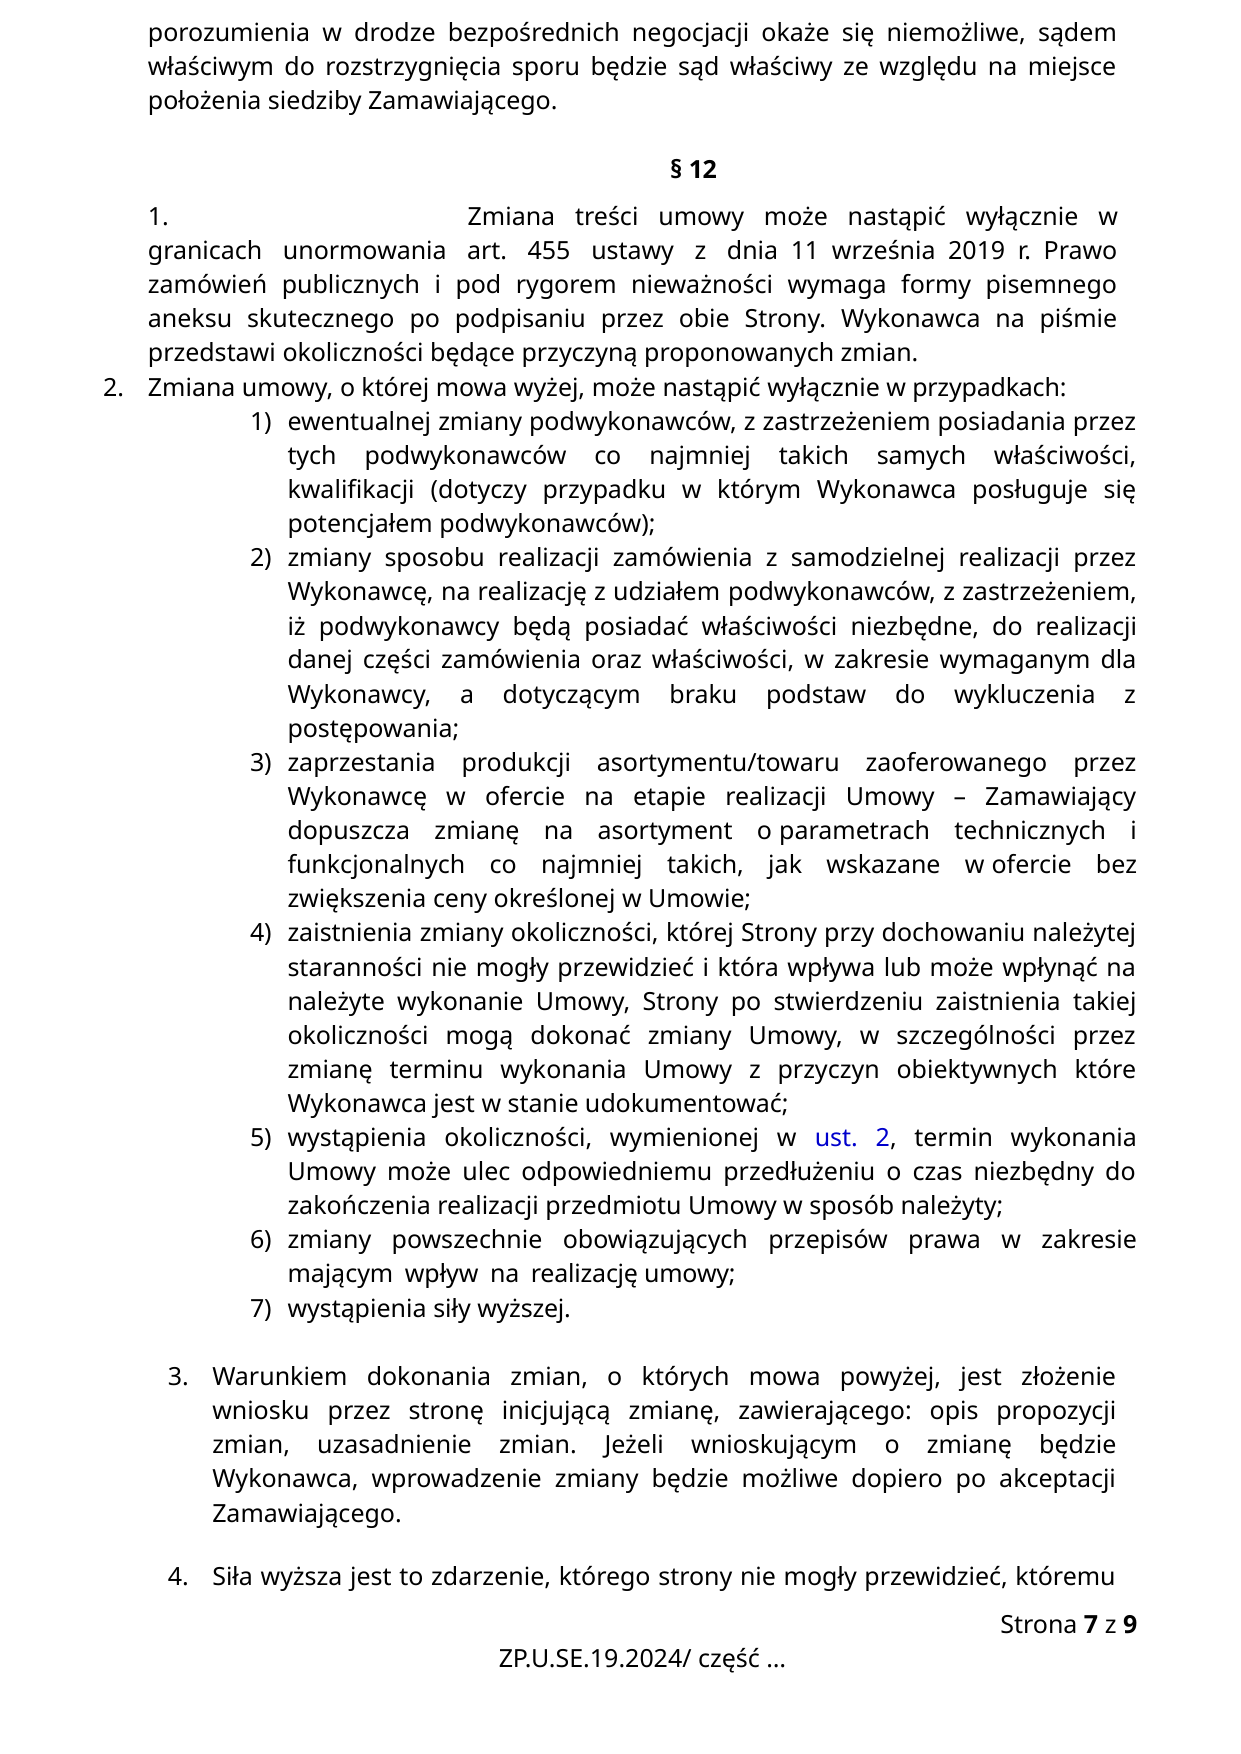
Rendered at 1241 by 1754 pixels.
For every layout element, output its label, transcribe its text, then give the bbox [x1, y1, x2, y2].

text § 12 [670, 152, 1137, 186]
list wystąpienia siły wyższej. [250, 1290, 1137, 1324]
list Zmiana umowy, o której mowa wyżej, może nastąpić wyłącznie w przypadkach: [103, 369, 1137, 403]
list zmiany sposobu realizacji zamówienia z samodzielnej realizacji przez Wykonawcę, na realizację z udziałem podwykonawców, z zastrzeżeniem, iż podwykonawcy będą posiadać właściwości niezbędne, do realizacji danej części zamówienia oraz właściwości, w zakresie wymaganym dla Wykonawcy, a dotyczącym braku podstaw do wykluczenia z postępowania; [250, 540, 1137, 744]
list Zmiana treści umowy może nastąpić wyłącznie w granicach unormowania art. 455 ustawy z dnia 11 września 2019 r. Prawo zamówień publicznych i pod rygorem nieważności wymaga formy pisemnego aneksu skutecznego po podpisaniu przez obie Strony. Wykonawca na piśmie przedstawi okoliczności będące przyczyną proponowanych zmian. [148, 199, 1118, 369]
list zmiany powszechnie obowiązujących przepisów prawa w zakresie mającym wpływ na realizację umowy; [250, 1222, 1137, 1290]
list zaistnienia zmiany okoliczności, której Strony przy dochowaniu należytej staranności nie mogły przewidzieć i która wpływa lub może wpłynąć na należyte wykonanie Umowy, Strony po stwierdzeniu zaistnienia takiej okoliczności mogą dokonać zmiany Umowy, w szczególności przez zmianę terminu wykonania Umowy z przyczyn obiektywnych które Wykonawca jest w stanie udokumentować; [250, 915, 1137, 1119]
list ewentualnej zmiany podwykonawców, z zastrzeżeniem posiadania przez tych podwykonawców co najmniej takich samych właściwości, kwalifikacji (dotyczy przypadku w którym Wykonawca posługuje się potencjałem podwykonawców); [250, 403, 1137, 540]
list Warunkiem dokonania zmian, o których mowa powyżej, jest złożenie wniosku przez stronę inicjującą zmianę, zawierającego: opis propozycji zmian, uzasadnienie zmian. Jeżeli wnioskującym o zmianę będzie Wykonawca, wprowadzenie zmiany będzie możliwe dopiero po akceptacji Zamawiającego. [168, 1359, 1117, 1529]
list zaprzestania produkcji asortymentu/towaru zaoferowanego przez Wykonawcę w ofercie na etapie realizacji Umowy – Zamawiający dopuszcza zmianę na asortyment o parametrach technicznych i funkcjonalnych co najmniej takich, jak wskazane w ofercie bez zwiększenia ceny określonej w Umowie; [250, 744, 1137, 915]
list Siła wyższa jest to zdarzenie, którego strony nie mogły przewidzieć, któremu [168, 1558, 1117, 1592]
list wystąpienia okoliczności, wymienionej w ust. 2, termin wykonania Umowy może ulec odpowiedniemu przedłużeniu o czas niezbędny do zakończenia realizacji przedmiotu Umowy w sposób należyty; [250, 1120, 1137, 1222]
list porozumienia w drodze bezpośrednich negocjacji okaże się niemożliwe, sądem właściwym do rozstrzygnięcia sporu będzie sąd właściwy ze względu na miejsce położenia siedziby Zamawiającego. [148, 15, 1118, 117]
